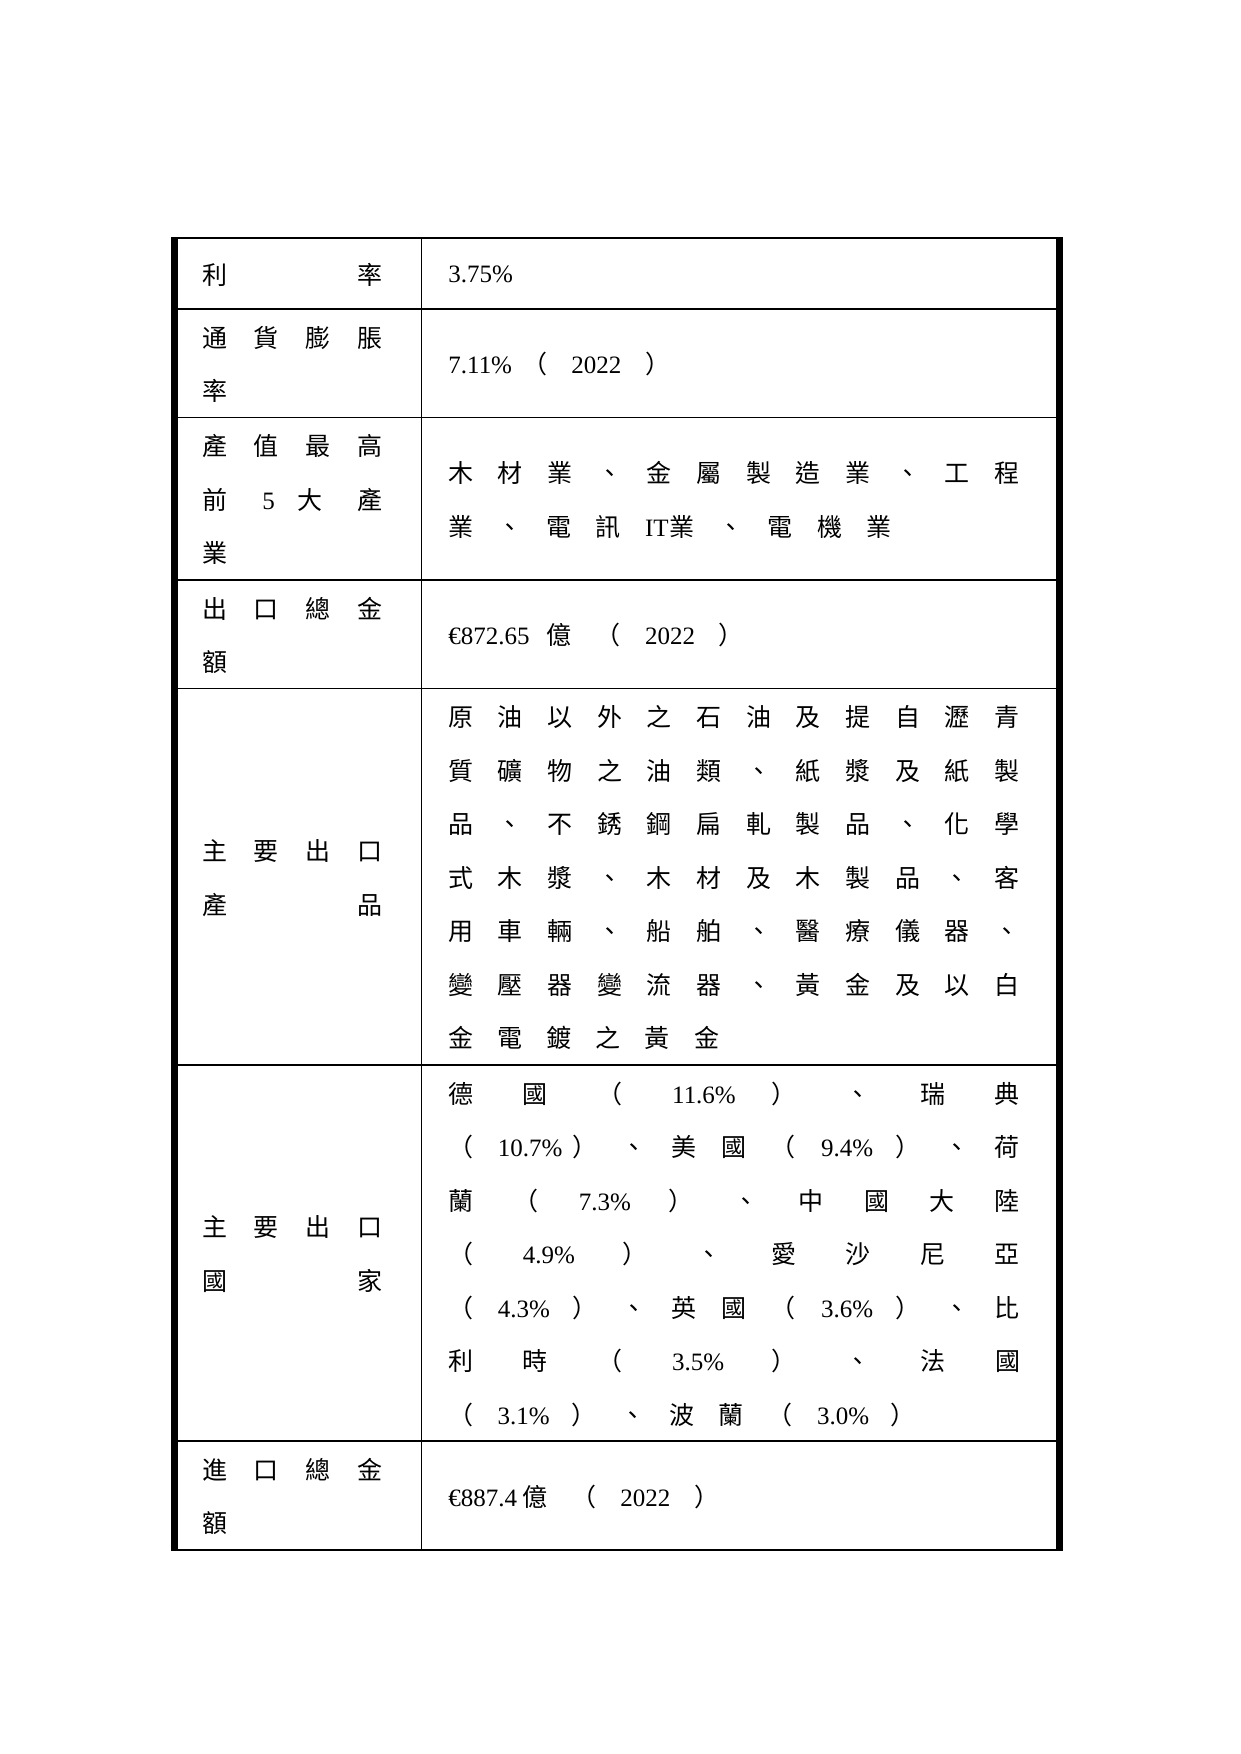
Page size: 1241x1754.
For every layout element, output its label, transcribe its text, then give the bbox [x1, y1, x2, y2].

table_cell 德國（11.6%）、瑞典（10.7%）、美國（9.4%）、荷蘭（7.3%）、中國大陸（4.9%）、愛沙尼亞（4.3%）、英國（3.6%）、比利時（3.5%）、法國（3.1%）、波蘭（3.0%） [422, 1066, 1056, 1440]
table_cell €887.4億（2022） [422, 1442, 1056, 1549]
table_cell 利率 [178, 239, 421, 308]
table_cell 進口總金額 [178, 1442, 421, 1549]
table_cell 出口總金額 [178, 581, 421, 687]
table_cell 原油以外之石油及提自瀝青質礦物之油類、紙漿及紙製品、不銹鋼扁軋製品、化學式木漿、木材及木製品、客用車輛、船舶、醫療儀器、變壓器變流器、黃金及以白金電鍍之黃金 [422, 689, 1056, 1064]
table_cell 產值最高前5大產業 [178, 418, 421, 579]
table_cell €872.65億（2022） [422, 581, 1056, 687]
table_cell 3.75% [422, 239, 1056, 308]
table_cell 主要出口產品 [178, 689, 421, 1064]
table_cell 通貨膨脹率 [178, 310, 421, 417]
table_cell 木材業、金屬製造業、工程業、電訊IT業、電機業 [422, 418, 1056, 579]
table_cell 7.11%（2022） [422, 310, 1056, 417]
table_cell 主要出口國家 [178, 1066, 421, 1440]
